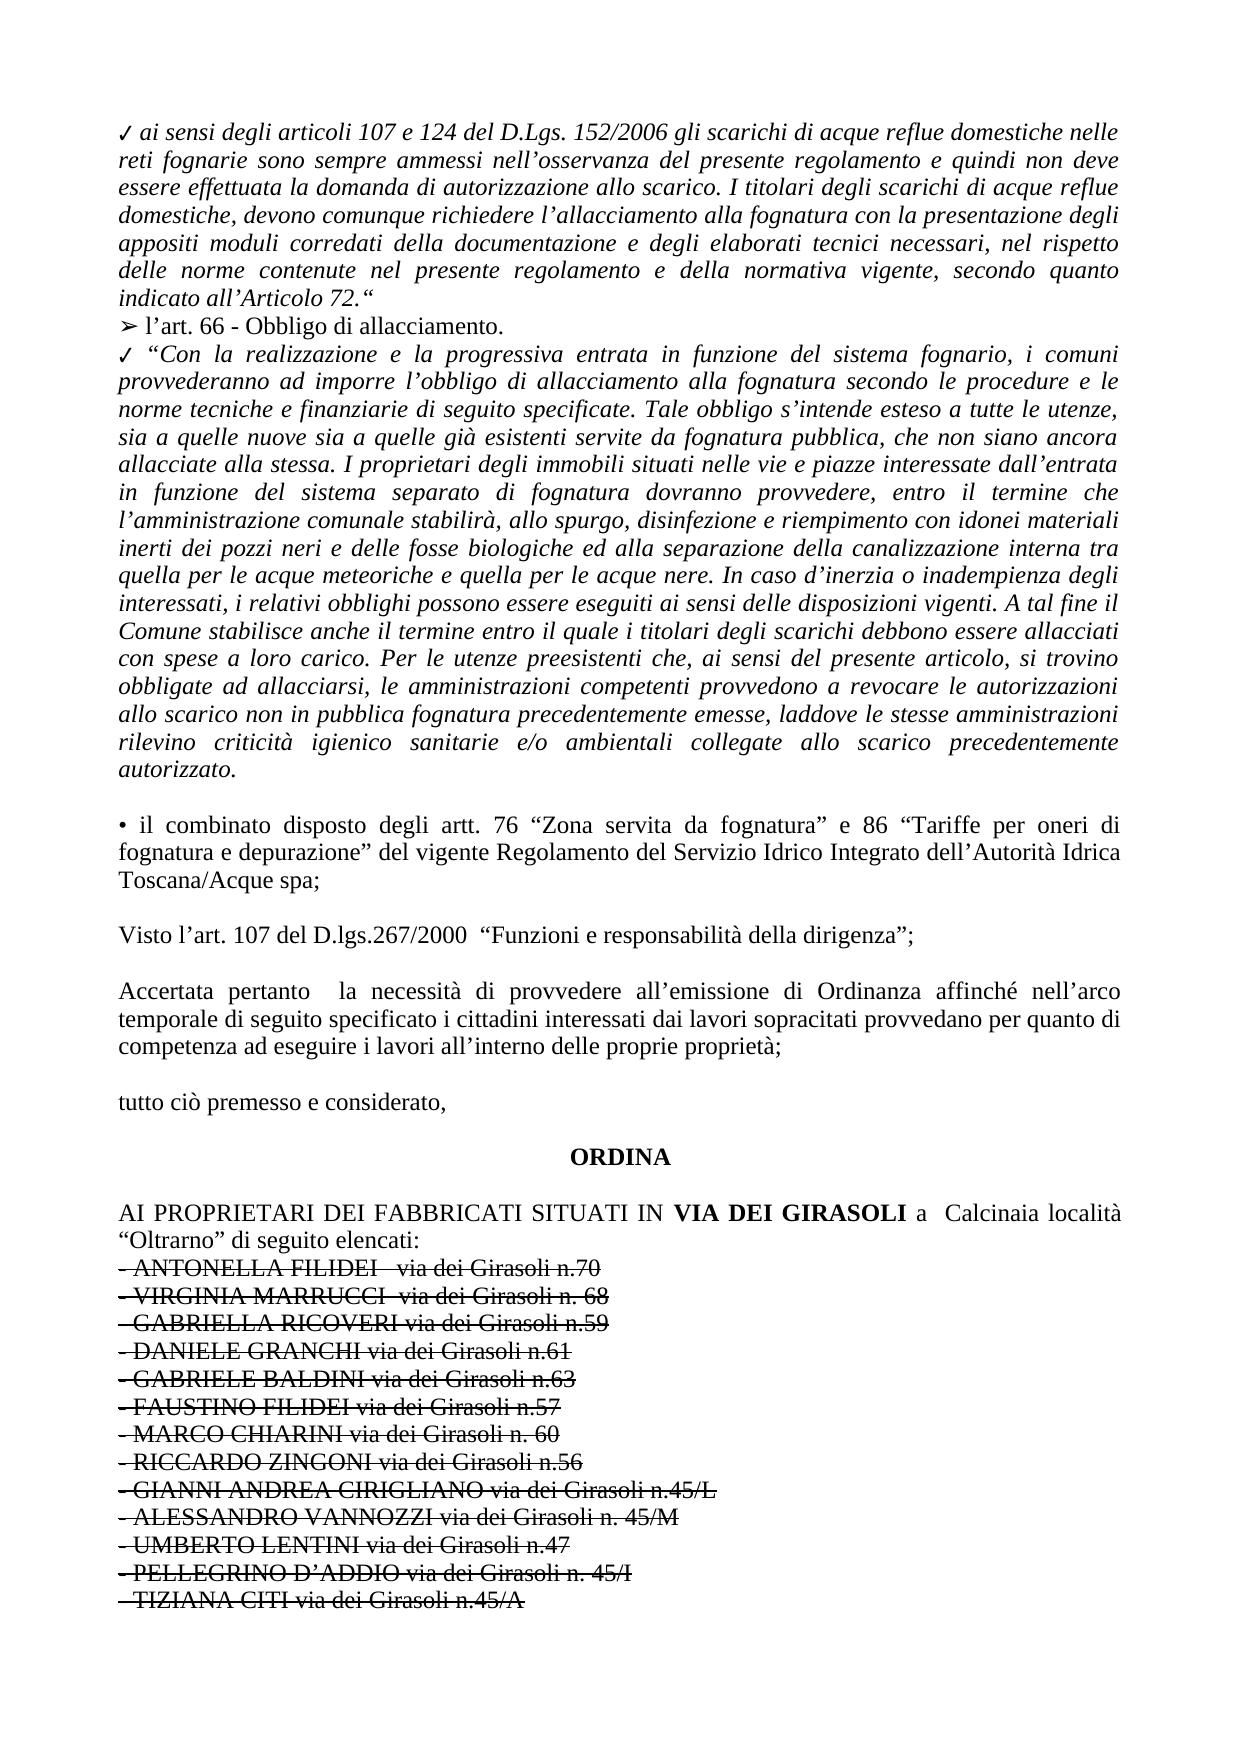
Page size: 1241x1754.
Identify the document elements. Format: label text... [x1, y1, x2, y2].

text - TIZIANA CITI via dei Girasoli n.45/A [118, 1587, 1122, 1614]
text ✔ “Con la realizzazione e la progressiva entrata in funzione del sistema fognario, i comuni provvederanno ad imporre l’obbligo di allacciamento alla fognatura secondo le procedure e le norme tecniche e finanziarie di seguito specificate. Tale obbligo s’intende esteso a tutte le utenze, sia a quelle nuove sia a quelle già esistenti servite da fognatura pubblica, che non siano ancora allacciate alla stessa. I proprietari degli immobili situati nelle vie e piazze interessate dall’entrata in funzione del sistema separato di fognatura dovranno provvedere, entro il termine che l’amministrazione comunale stabilirà, allo spurgo, disinfezione e riempimento con idonei materiali inerti dei pozzi neri e delle fosse biologiche ed alla separazione della canalizzazione interna tra quella per le acque meteoriche e quella per le acque nere. In caso d’inerzia o inadempienza degli interessati, i relativi obblighi possono essere eseguiti ai sensi delle disposizioni vigenti. A tal fine il Comune stabilisce anche il termine entro il quale i titolari degli scarichi debbono essere allacciati con spese a loro carico. Per le utenze preesistenti che, ai sensi del presente articolo, si trovino obbligate ad allacciarsi, le amministrazioni competenti provvedono a revocare le autorizzazioni allo scarico non in pubblica fognatura precedentemente emesse, laddove le stesse amministrazioni rilevino criticità igienico sanitarie e/o ambientali collegate allo scarico precedentemente autorizzato. [118, 340, 1122, 783]
text • il combinato disposto degli artt. 76 “Zona servita da fognatura” e 86 “Tariffe per oneri di fognatura e depurazione” del vigente Regolamento del Servizio Idrico Integrato dell’Autorità Idrica Toscana/Acque spa; [118, 811, 1122, 894]
text tutto ciò premesso e considerato, [118, 1088, 1122, 1116]
text - ANTONELLA FILIDEI via dei Girasoli n.70 [118, 1254, 1122, 1282]
text - GABRIELE BALDINI via dei Girasoli n.63 [118, 1365, 1122, 1393]
text ✔ ai sensi degli articoli 107 e 124 del D.Lgs. 152/2006 gli scarichi di acque reflue domestiche nelle reti fognarie sono sempre ammessi nell’osservanza del presente regolamento e quindi non deve essere effettuata la domanda di autorizzazione allo scarico. I titolari degli scarichi di acque reflue domestiche, devono comunque richiedere l’allacciamento alla fognatura con la presentazione degli appositi moduli corredati della documentazione e degli elaborati tecnici necessari, nel rispetto delle norme contenute nel presente regolamento e della normativa vigente, secondo quanto indicato all’Articolo 72.“ [118, 118, 1122, 312]
text - GABRIELLA RICOVERI via dei Girasoli n.59 [118, 1309, 1122, 1337]
text ORDINA [118, 1143, 1122, 1171]
text - GIANNI ANDREA CIRIGLIANO via dei Girasoli n.45/L [118, 1476, 1122, 1503]
text - VIRGINIA MARRUCCI via dei Girasoli n. 68 [118, 1282, 1122, 1309]
text ➢ l’art. 66 - Obbligo di allacciamento. [118, 312, 1122, 340]
text - DANIELE GRANCHI via dei Girasoli n.61 [118, 1337, 1122, 1365]
text - PELLEGRINO D’ADDIO via dei Girasoli n. 45/I [118, 1559, 1122, 1587]
text - ALESSANDRO VANNOZZI via dei Girasoli n. 45/M [118, 1503, 1122, 1531]
text - MARCO CHIARINI via dei Girasoli n. 60 [118, 1420, 1122, 1448]
text Accertata pertanto la necessità di provvedere all’emissione di Ordinanza affinché nell’arco temporale di seguito specificato i cittadini interessati dai lavori sopracitati provvedano per quanto di competenza ad eseguire i lavori all’interno delle proprie proprietà; [118, 977, 1122, 1060]
text - UMBERTO LENTINI via dei Girasoli n.47 [118, 1531, 1122, 1559]
text AI PROPRIETARI DEI FABBRICATI SITUATI IN VIA DEI GIRASOLI a Calcinaia località “Oltrarno” di seguito elencati: [118, 1199, 1122, 1254]
text - FAUSTINO FILIDEI via dei Girasoli n.57 [118, 1393, 1122, 1420]
text - RICCARDO ZINGONI via dei Girasoli n.56 [118, 1448, 1122, 1476]
text Visto l’art. 107 del D.lgs.267/2000 “Funzioni e responsabilità della dirigenza”; [118, 922, 1122, 949]
